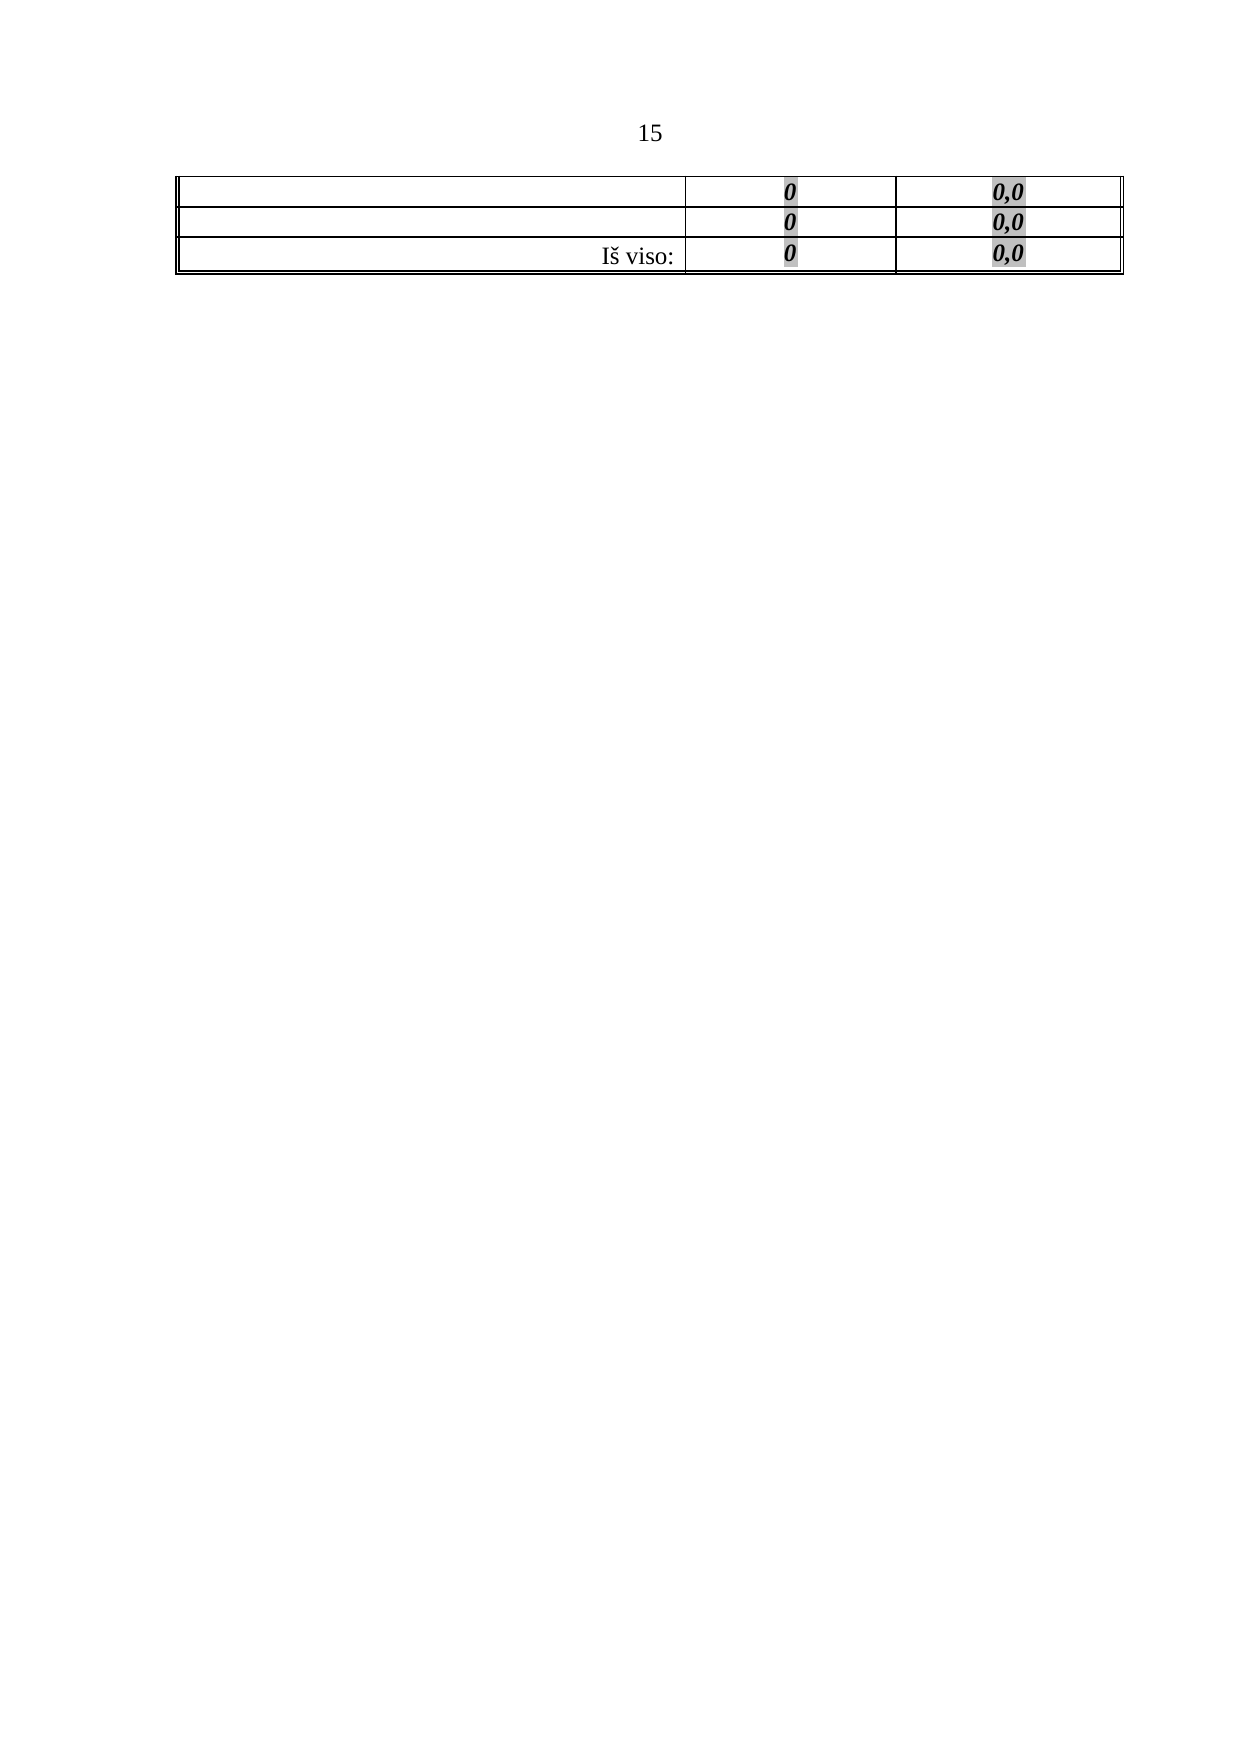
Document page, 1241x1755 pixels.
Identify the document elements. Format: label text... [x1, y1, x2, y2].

table_cell 0,0 [897, 238, 1120, 270]
table_cell [180, 208, 685, 236]
table_cell 0 [686, 177, 895, 206]
table_cell 0 [686, 208, 895, 236]
table_cell Iš viso: [180, 238, 685, 270]
table_cell 0,0 [897, 208, 1120, 236]
table_cell 0,0 [897, 177, 1120, 206]
table_cell [180, 177, 685, 206]
table_cell 0 [686, 238, 895, 270]
